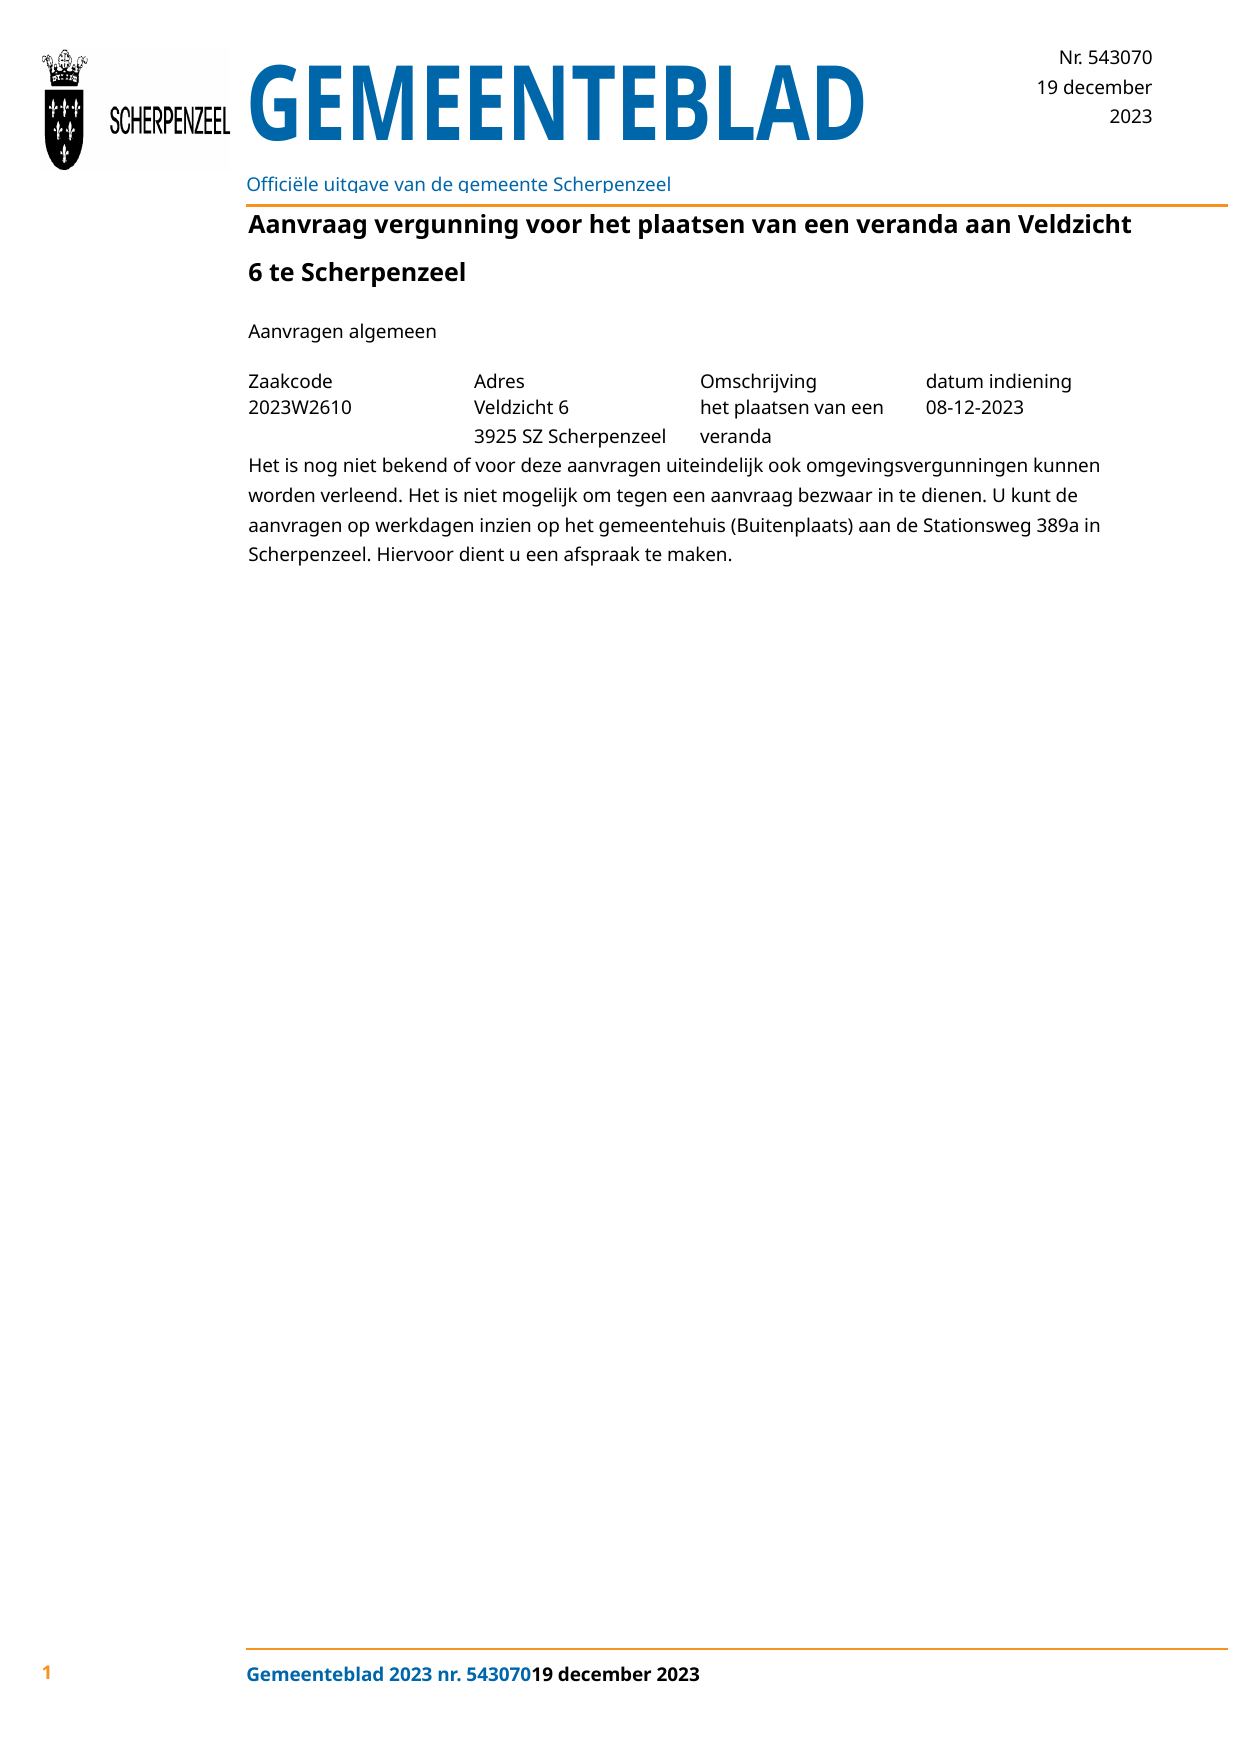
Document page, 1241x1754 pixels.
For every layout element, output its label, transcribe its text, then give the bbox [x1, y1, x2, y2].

table_cell het plaatsen van een veranda [700, 394, 926, 449]
text Aanvragen algemeen [248, 318, 1152, 344]
table_header Adres [474, 369, 700, 394]
text Aanvraag vergunning voor het plaatsen van een veranda aan Veldzicht 6 te Scherpenzeel [248, 207, 1152, 288]
table_header Zaakcode [248, 369, 474, 394]
table_cell Veldzicht 6 3925 SZ Scherpenzeel [474, 394, 700, 449]
table_cell 08-12-2023 [926, 394, 1152, 449]
table_cell 2023W2610 [248, 394, 474, 449]
text Het is nog niet bekend of voor deze aanvragen uiteindelijk ook omgevingsvergunningen kunnen worden verleend. Het is niet mogelijk om tegen een aanvraag bezwaar in te dienen. U kunt de aanvragen op werkdagen inzien op het gemeentehuis (Buitenplaats) aan de Stationsweg 389a in Scherpenzeel. Hiervoor dient u een afspraak te maken. [248, 453, 1152, 567]
table_header datum indiening [926, 369, 1152, 394]
table_header Omschrijving [700, 369, 926, 394]
picture [41, 47, 231, 172]
